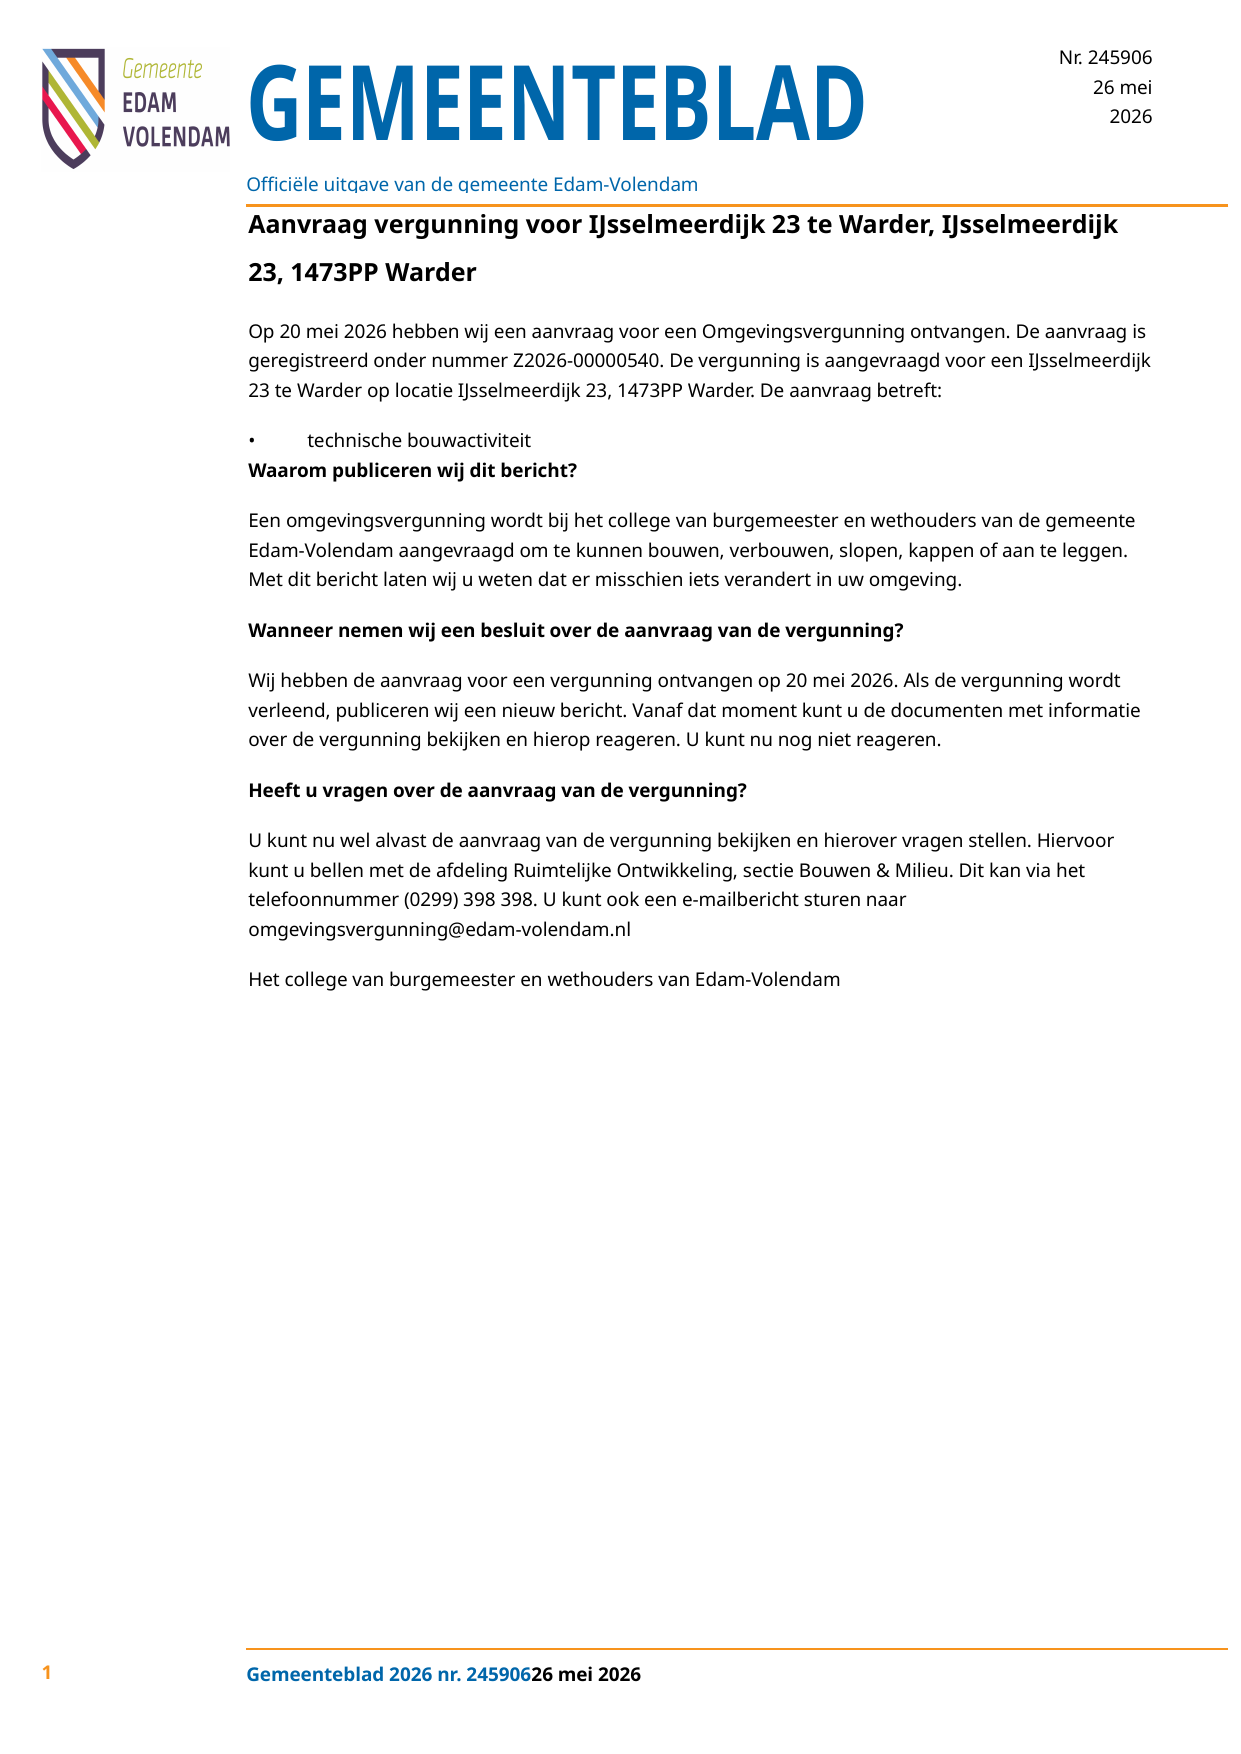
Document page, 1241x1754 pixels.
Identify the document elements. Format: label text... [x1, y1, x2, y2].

text Waarom publiceren wij dit bericht? [248, 457, 1152, 483]
text Op 20 mei 2026 hebben wij een aanvraag voor een Omgevingsvergunning ontvangen. De aanvraag is geregistreerd onder nummer Z2026-00000540. De vergunning is aangevraagd voor een IJsselmeerdijk 23 te Warder op locatie IJsselmeerdijk 23, 1473PP Warder. De aanvraag betreft: [248, 318, 1152, 403]
text Heeft u vragen over de aanvraag van de vergunning? [248, 777, 1152, 803]
text Wanneer nemen wij een besluit over de aanvraag van de vergunning? [248, 617, 1152, 643]
list technische bouwactiviteit [248, 427, 1152, 453]
text U kunt nu wel alvast de aanvraag van de vergunning bekijken en hierover vragen stellen. Hiervoor kunt u bellen met de afdeling Ruimtelijke Ontwikkeling, sectie Bouwen & Milieu. Dit kan via het telefoonnummer (0299) 398 398. U kunt ook een e-mailbericht sturen naar omgevingsvergunning@edam-volendam.nl [248, 827, 1152, 942]
picture [41, 47, 231, 172]
text Het college van burgemeester en wethouders van Edam-Volendam [248, 967, 1152, 992]
text Een omgevingsvergunning wordt bij het college van burgemeester en wethouders van de gemeente Edam-Volendam aangevraagd om te kunnen bouwen, verbouwen, slopen, kappen of aan te leggen. Met dit bericht laten wij u weten dat er misschien iets verandert in uw omgeving. [248, 507, 1152, 592]
text Aanvraag vergunning voor IJsselmeerdijk 23 te Warder, IJsselmeerdijk 23, 1473PP Warder [248, 207, 1152, 288]
text Wij hebben de aanvraag voor een vergunning ontvangen op 20 mei 2026. Als de vergunning wordt verleend, publiceren wij een nieuw bericht. Vanaf dat moment kunt u de documenten met informatie over de vergunning bekijken en hierop reageren. U kunt nu nog niet reageren. [248, 667, 1152, 752]
